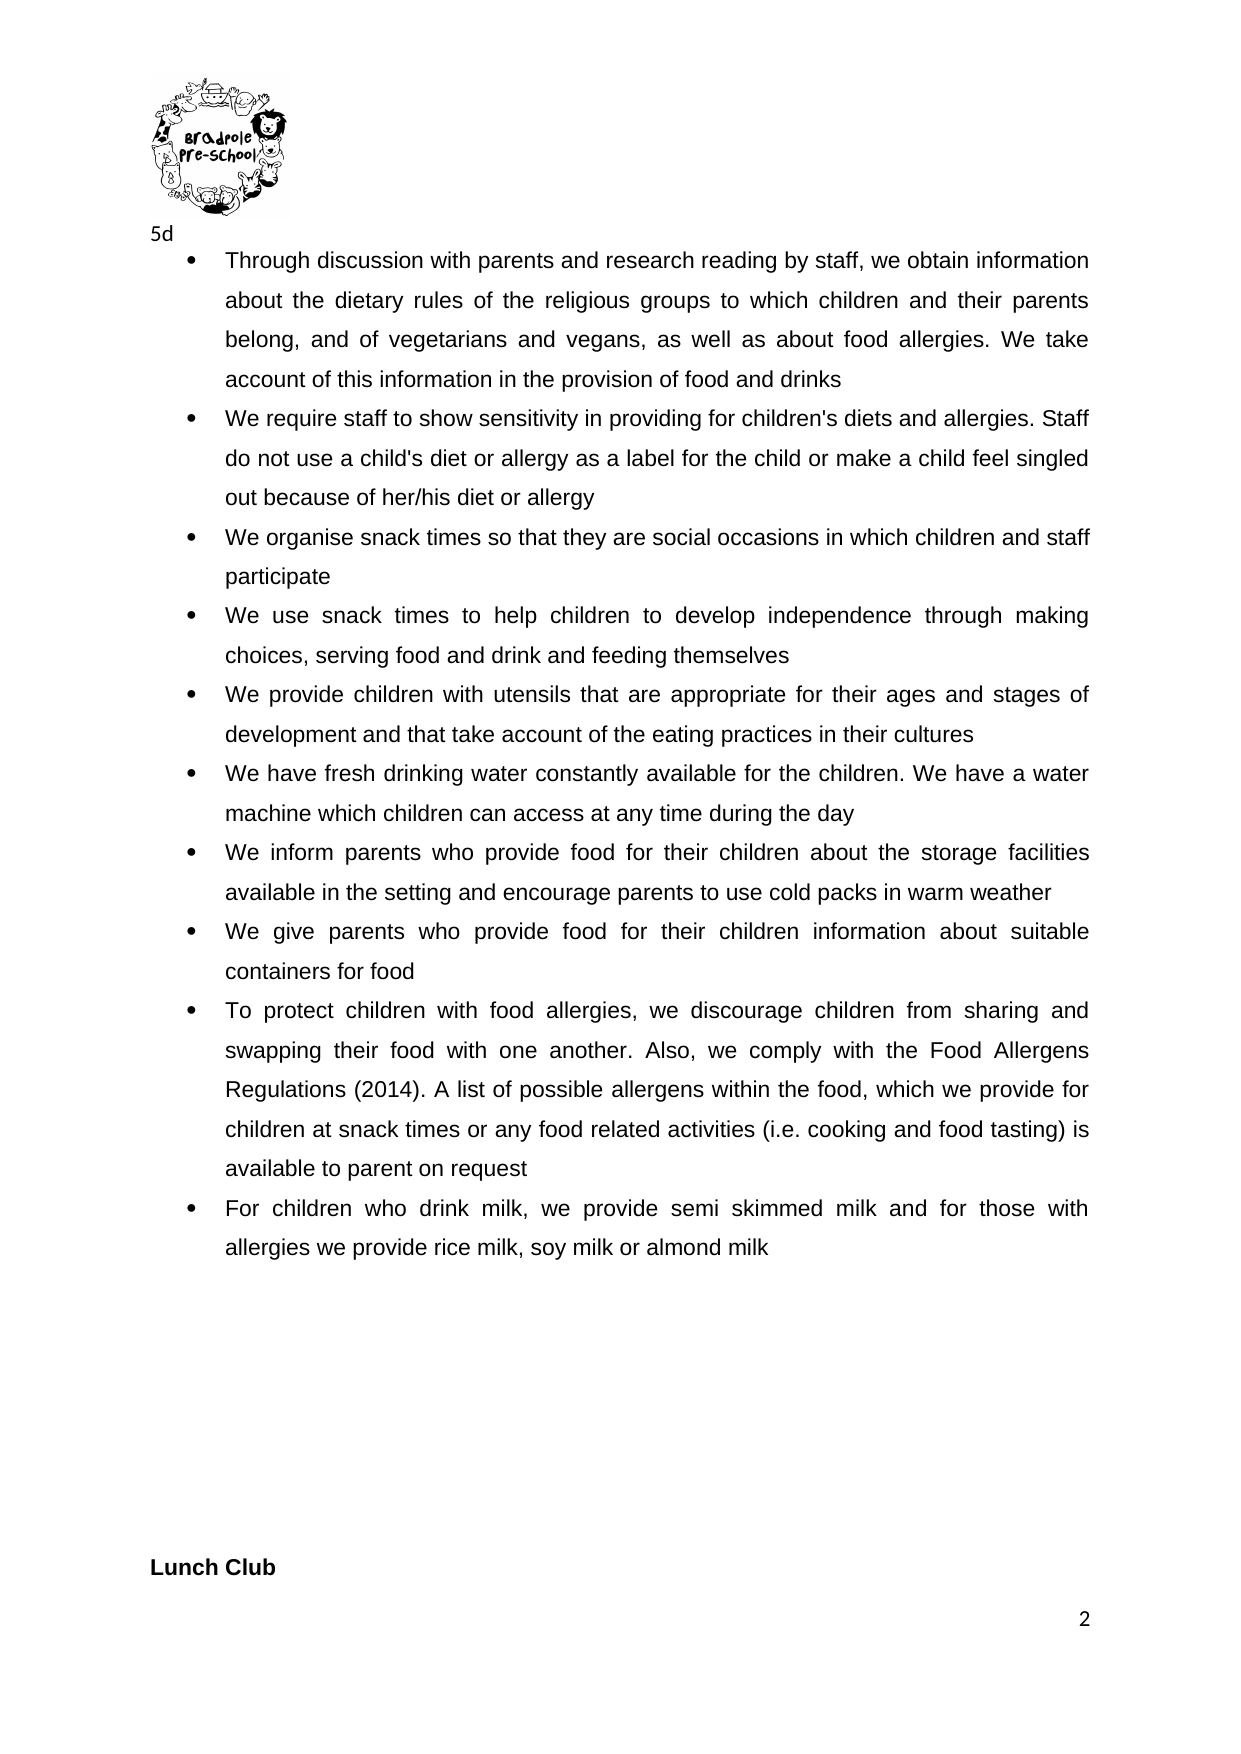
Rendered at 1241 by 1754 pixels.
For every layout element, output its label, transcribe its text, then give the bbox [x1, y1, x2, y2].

list We inform parents who provide food for their children about the storage facilities available in the setting and encourage parents to use cold packs in warm weather [187, 839, 1090, 905]
list We use snack times to help children to develop independence through making choices, serving food and drink and feeding themselves [187, 602, 1090, 668]
text Lunch Club [150, 1554, 1090, 1581]
list We require staff to show sensitivity in providing for children's diets and allergies. Staff do not use a child's diet or allergy as a label for the child or make a child feel singled out because of her/his diet or allergy [187, 405, 1090, 510]
list We have fresh drinking water constantly available for the children. We have a water machine which children can access at any time during the day [187, 760, 1090, 826]
list For children who drink milk, we provide semi skimmed milk and for those with allergies we provide rice milk, soy milk or almond milk [187, 1194, 1090, 1260]
list We provide children with utensils that are appropriate for their ages and stages of development and that take account of the eating practices in their cultures [187, 681, 1090, 747]
list To protect children with food allergies, we discourage children from sharing and swapping their food with one another. Also, we comply with the Food Allergens Regulations (2014). A list of possible allergens within the food, which we provide for children at snack times or any food related activities (i.e. cooking and food tasting) is available to parent on request [187, 997, 1090, 1181]
list We organise snack times so that they are social occasions in which children and staff participate [187, 523, 1090, 589]
list Through discussion with parents and research reading by staff, we obtain information about the dietary rules of the religious groups to which children and their parents belong, and of vegetarians and vegans, as well as about food allergies. We take account of this information in the provision of food and drinks [187, 247, 1090, 392]
list We give parents who provide food for their children information about suitable containers for food [187, 918, 1090, 984]
